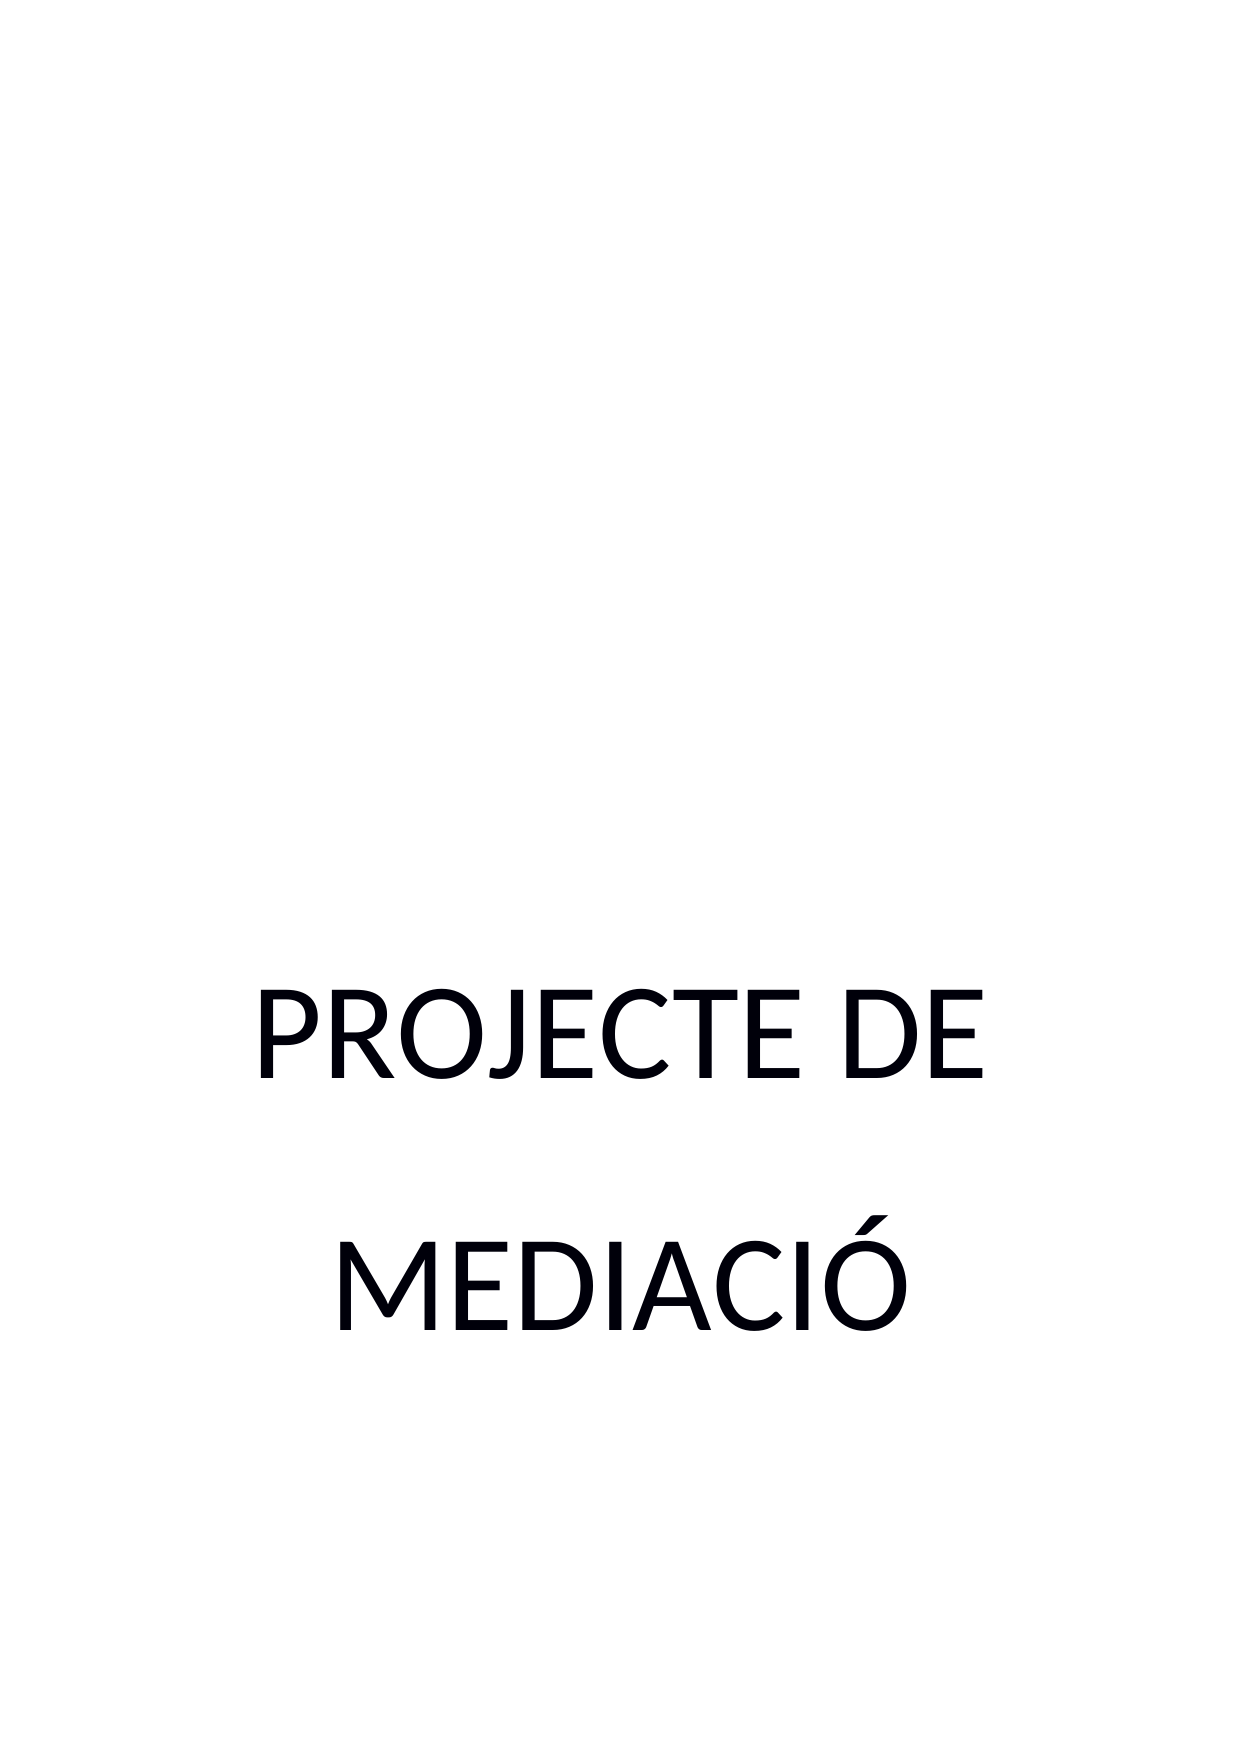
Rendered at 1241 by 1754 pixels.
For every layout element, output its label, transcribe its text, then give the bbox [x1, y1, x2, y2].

text PROJECTE DE MEDIACIÓ [177, 945, 1063, 1365]
